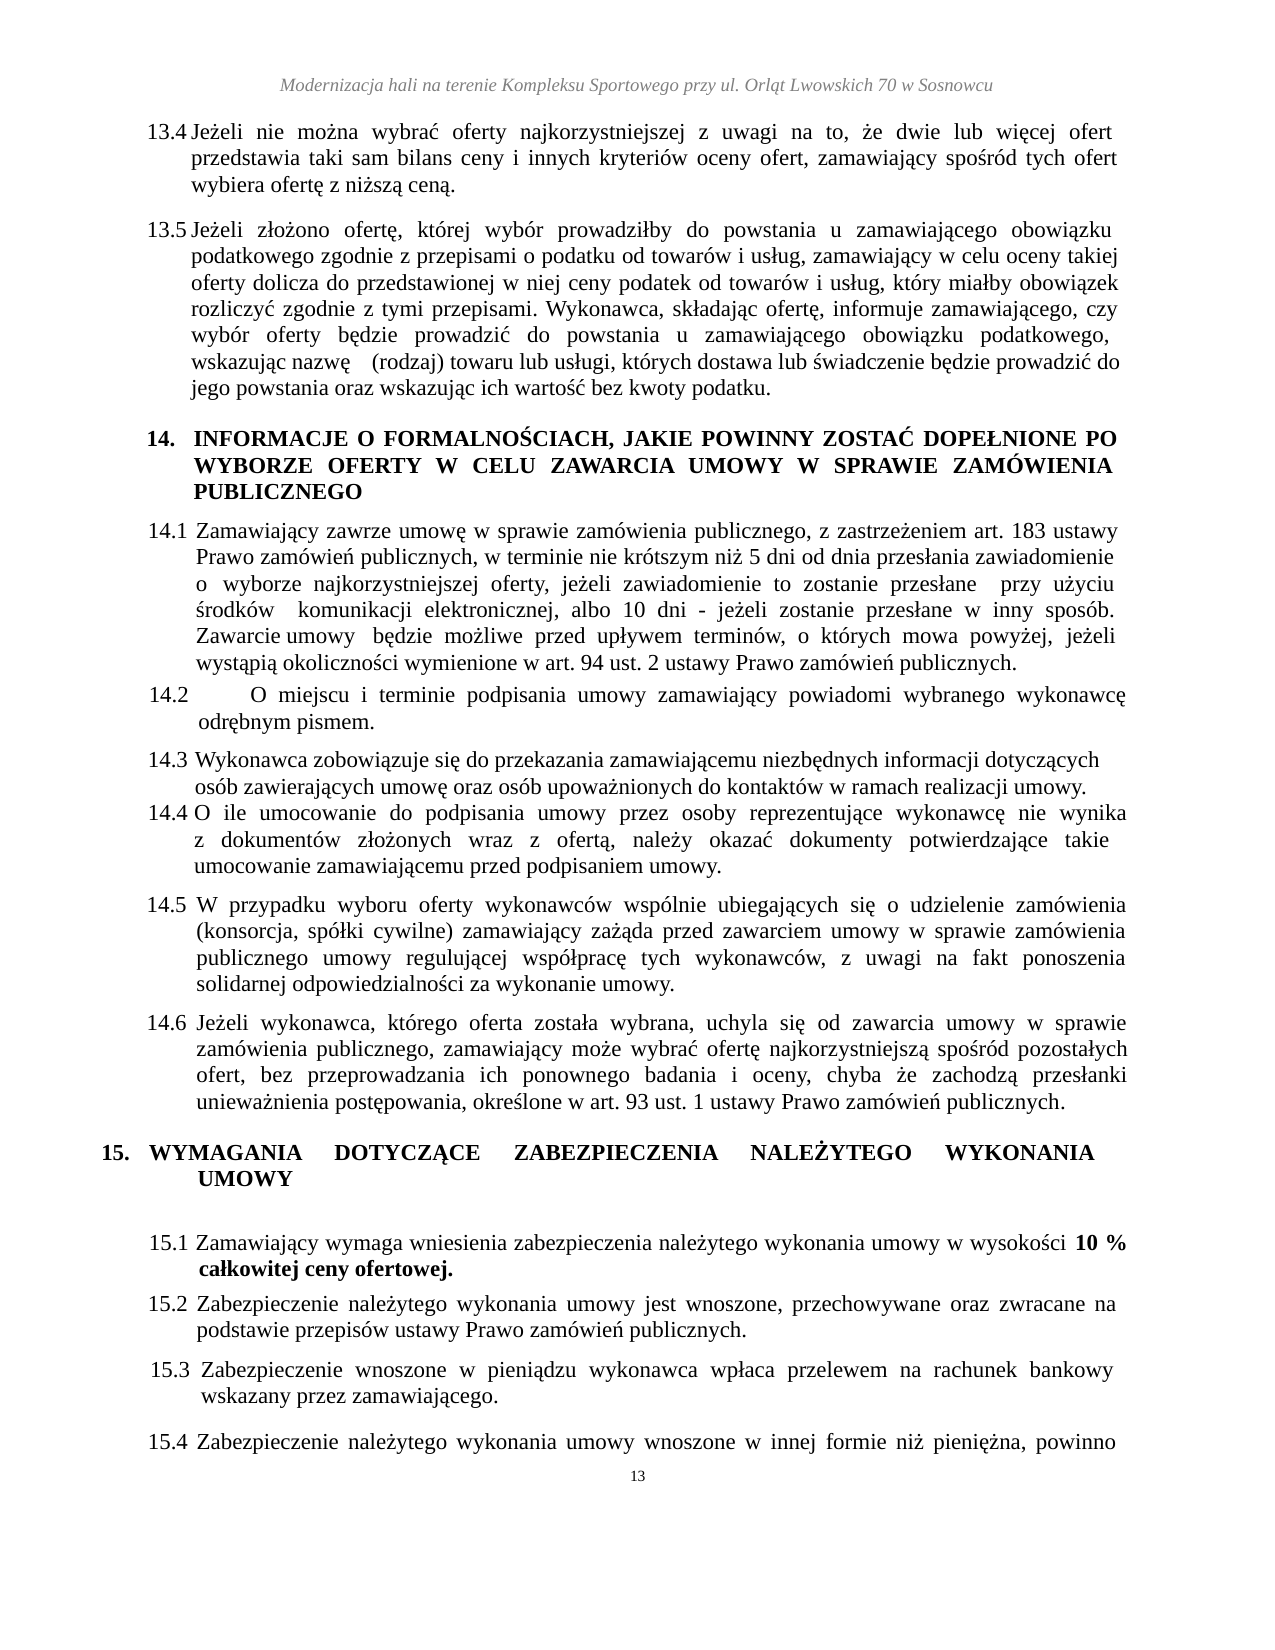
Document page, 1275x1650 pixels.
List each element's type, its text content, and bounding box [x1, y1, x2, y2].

text 13.4 Jeżeli nie można wybrać oferty najkorzystniejszej z uwagi na to, że dwie lub więcej ofert przedstawia taki sam bilans ceny i innych kryteriów oceny ofert, zamawiający spośród tych ofert wybiera ofertę z niższą ceną. [147, 118, 1127, 197]
text 14.5 W przypadku wyboru oferty wykonawców wspólnie ubiegających się o udzielenie zamówienia (konsorcja, spółki cywilne) zamawiający zażąda przed zawarciem umowy w sprawie zamówienia publicznego umowy regulującej współpracę tych wykonawców, z uwagi na fakt ponoszenia solidarnej odpowiedzialności za wykonanie umowy. [146, 891, 1127, 996]
text 14.6 Jeżeli wykonawca, którego oferta została wybrana, uchyla się od zawarcia umowy w sprawie zamówienia publicznego, zamawiający może wybrać ofertę najkorzystniejszą spośród pozostałych ofert, bez przeprowadzania ich ponownego badania i oceny, chyba że zachodzą przesłanki unieważnienia postępowania, określone w art. 93 ust. 1 ustawy Prawo zamówień publicznych. [146, 1009, 1127, 1114]
text 15. Wymagania dotyczące zabezpieczenia należytego wykonania umowy [101, 1139, 1127, 1192]
text 14.3 Wykonawca zobowiązuje się do przekazania zamawiającemu niezbędnych informacji dotyczących osób zawierających umowę oraz osób upoważnionych do kontaktów w ramach realizacji umowy. [148, 747, 1127, 799]
text 14. Informacje o formalnościach, jakie powinny zostać dopełnione po wyborze oferty w celu zawarcia umowy w sprawie zamówienia publicznego [146, 425, 1127, 504]
text 13.5 Jeżeli złożono ofertę, której wybór prowadziłby do powstania u zamawiającego obowiązku podatkowego zgodnie z przepisami o podatku od towarów i usług, zamawiający w celu oceny takiej oferty dolicza do przedstawionej w niej ceny podatek od towarów i usług, który miałby obowiązek rozliczyć zgodnie z tymi przepisami. Wykonawca, składając ofertę, informuje zamawiającego, czy wybór oferty będzie prowadzić do powstania u zamawiającego obowiązku podatkowego, wskazując nazwę (rodzaj) towaru lub usługi, których dostawa lub świadczenie będzie prowadzić do jego powstania oraz wskazując ich wartość bez kwoty podatku. [147, 216, 1127, 400]
text 15.1 Zamawiający wymaga wniesienia zabezpieczenia należytego wykonania umowy w wysokości 10 % całkowitej ceny ofertowej. [149, 1229, 1127, 1282]
text 15.3 Zabezpieczenie wnoszone w pieniądzu wykonawca wpłaca przelewem na rachunek bankowy wskazany przez zamawiającego. [150, 1356, 1127, 1408]
text 15.4 Zabezpieczenie należytego wykonania umowy wnoszone w innej formie niż pieniężna, powinno [148, 1428, 1127, 1454]
text 15.2 Zabezpieczenie należytego wykonania umowy jest wnoszone, przechowywane oraz zwracane na podstawie przepisów ustawy Prawo zamówień publicznych. [148, 1289, 1127, 1342]
text 14.4 O ile umocowanie do podpisania umowy przez osoby reprezentujące wykonawcę nie wynika z dokumentów złożonych wraz z ofertą, należy okazać dokumenty potwierdzające takie umocowanie zamawiającemu przed podpisaniem umowy. [148, 799, 1127, 878]
text 14.1 Zamawiający zawrze umowę w sprawie zamówienia publicznego, z zastrzeżeniem art. 183 ustawy Prawo zamówień publicznych, w terminie nie krótszym niż 5 dni od dnia przesłania zawiadomienie o wyborze najkorzystniejszej oferty, jeżeli zawiadomienie to zostanie przesłane przy użyciu środków komunikacji elektronicznej, albo 10 dni - jeżeli zostanie przesłane w inny sposób. Zawarcie umowy będzie możliwe przed upływem terminów, o których mowa powyżej, jeżeli wystąpią okoliczności wymienione w art. 94 ust. 2 ustawy Prawo zamówień publicznych. [148, 517, 1127, 675]
text 14.2 O miejscu i terminie podpisania umowy zamawiający powiadomi wybranego wykonawcę odrębnym pismem. [148, 681, 1127, 734]
